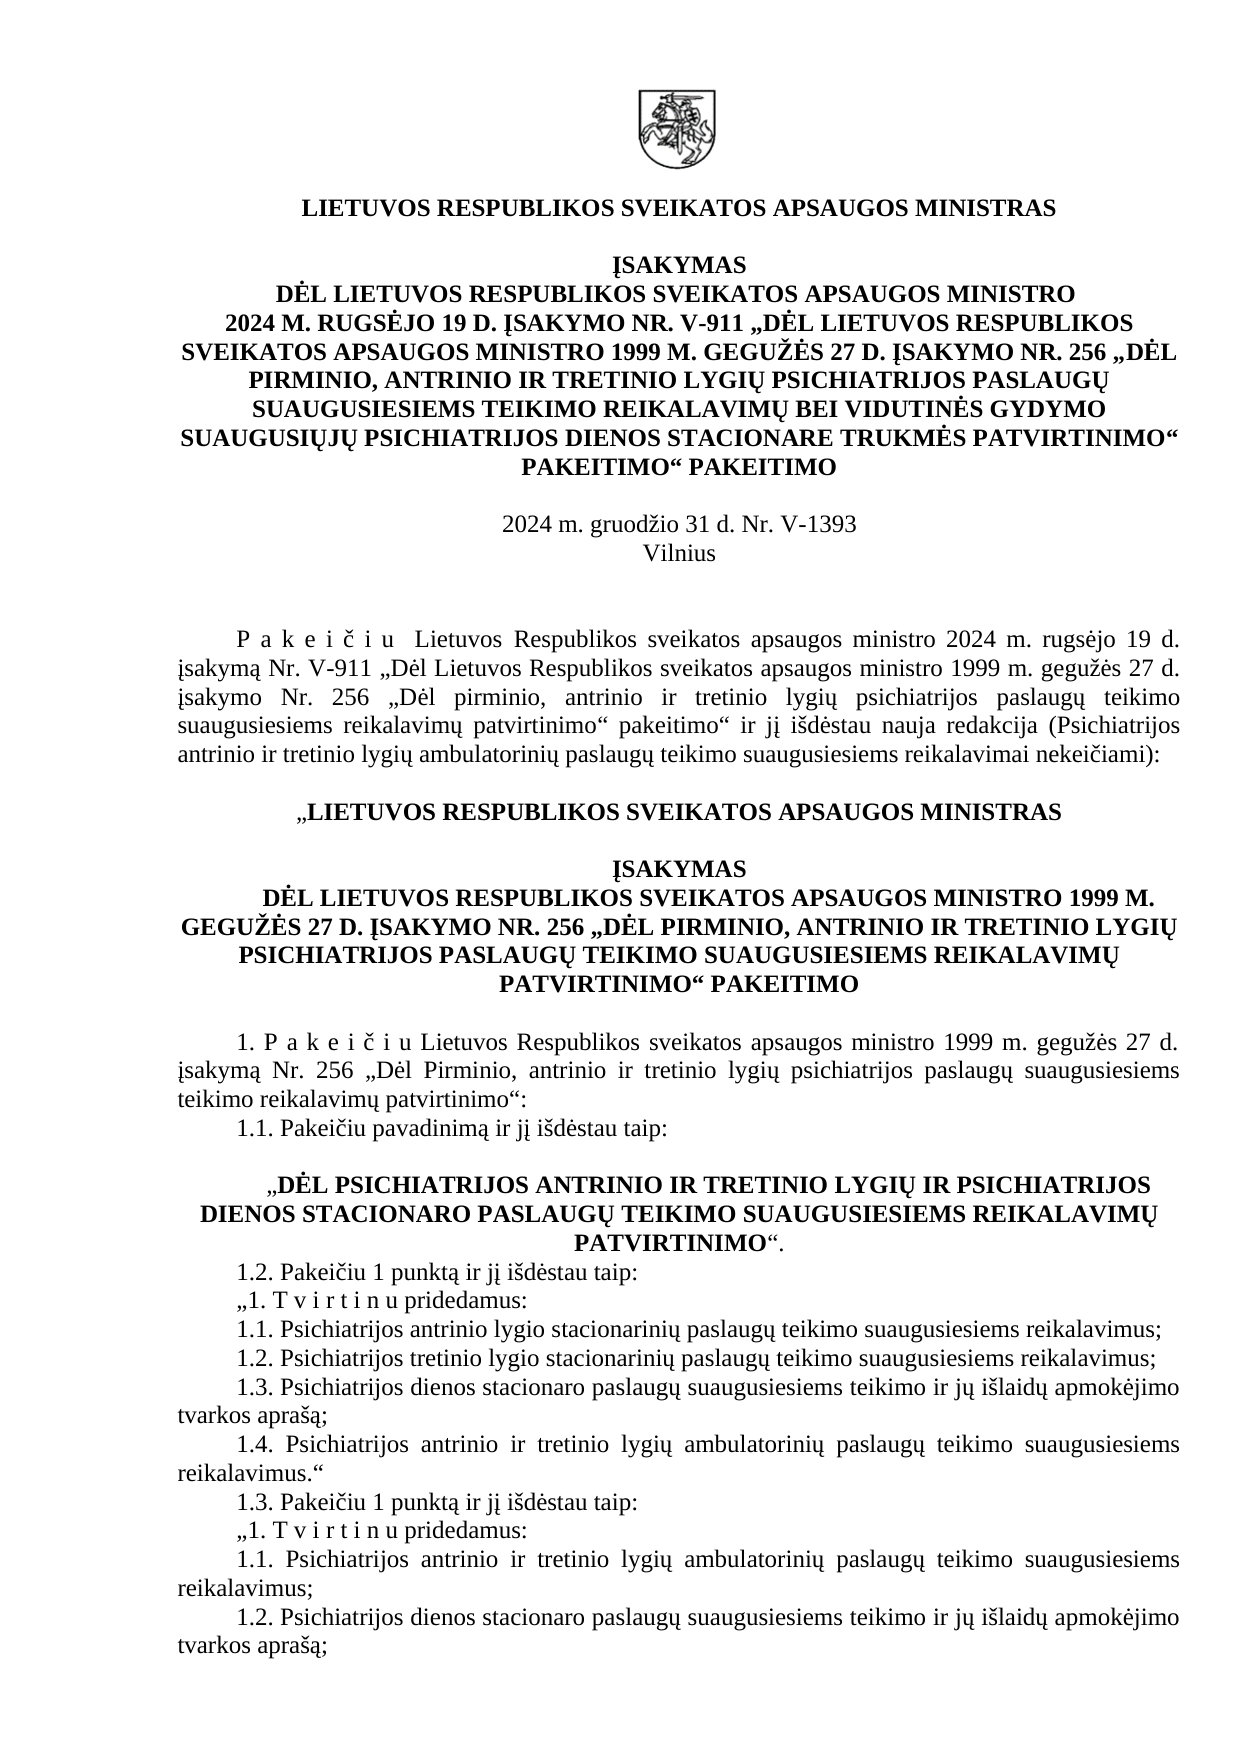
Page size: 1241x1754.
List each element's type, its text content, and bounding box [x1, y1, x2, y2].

text DĖL LIETUVOS RESPUBLIKOS SVEIKATOS APSAUGOS MINISTRO 1999 M. GEGUŽĖS 27 D. ĮSAKYMO NR. 256 „DĖL PIRMINIO, ANTRINIO IR TRETINIO LYGIŲ PSICHIATRIJOS PASLAUGŲ TEIKIMO SUAUGUSIESIEMS REIKALAVIMŲ PATVIRTINIMO“ PAKEITIMO [177, 883, 1181, 998]
text 1.3. Pakeičiu 1 punktą ir jį išdėstau taip: [177, 1487, 1181, 1515]
text 1.3. Psichiatrijos dienos stacionaro paslaugų suaugusiesiems teikimo ir jų išlaidų apmokėjimo tvarkos aprašą; [177, 1372, 1181, 1429]
text ĮSAKYMAS [177, 250, 1181, 279]
text P a k e i č i u Lietuvos Respublikos sveikatos apsaugos ministro 2024 m. rugsėjo 19 d. įsakymą Nr. V-911 „Dėl Lietuvos Respublikos sveikatos apsaugos ministro 1999 m. gegužės 27 d. įsakymo Nr. 256 „Dėl pirminio, antrinio ir tretinio lygių psichiatrijos paslaugų teikimo suaugusiesiems reikalavimų patvirtinimo“ pakeitimo“ ir jį išdėstau nauja redakcija (Psichiatrijos antrinio ir tretinio lygių ambulatorinių paslaugų teikimo suaugusiesiems reikalavimai nekeičiami): [177, 624, 1181, 768]
text LIETUVOS RESPUBLIKOS SVEIKATOS APSAUGOS MINISTRAS [177, 193, 1181, 222]
text DĖL LIETUVOS RESPUBLIKOS SVEIKATOS APSAUGOS MINISTRO [177, 279, 1181, 308]
text „1. T v i r t i n u pridedamus: [177, 1285, 1181, 1314]
text 1.4. Psichiatrijos antrinio ir tretinio lygių ambulatorinių paslaugų teikimo suaugusiesiems reikalavimus.“ [177, 1429, 1181, 1487]
text 1.1. Pakeičiu pavadinimą ir jį išdėstau taip: [177, 1113, 1181, 1142]
text ĮSAKYMAS [177, 854, 1181, 883]
text 1.2. Psichiatrijos tretinio lygio stacionarinių paslaugų teikimo suaugusiesiems reikalavimus; [177, 1343, 1181, 1372]
text 2024 m. gruodžio 31 d. Nr. V-1393 [177, 509, 1181, 538]
text 2024 M. RUGSĖJO 19 D. ĮSAKYMO NR. V-911 „DĖL LIETUVOS RESPUBLIKOS SVEIKATOS APSAUGOS MINISTRO 1999 M. GEGUŽĖS 27 D. ĮSAKYMO NR. 256 „DĖL PIRMINIO, ANTRINIO IR TRETINIO LYGIŲ PSICHIATRIJOS PASLAUGŲ SUAUGUSIESIEMS TEIKIMO REIKALAVIMŲ BEI VIDUTINĖS GYDYMO SUAUGUSIŲJŲ PSICHIATRIJOS DIENOS STACIONARE TRUKMĖS PATVIRTINIMO“ PAKEITIMO“ PAKEITIMO [177, 308, 1181, 480]
text 1.1. Psichiatrijos antrinio ir tretinio lygių ambulatorinių paslaugų teikimo suaugusiesiems reikalavimus; [177, 1544, 1181, 1602]
text Vilnius [177, 538, 1181, 567]
text „LIETUVOS RESPUBLIKOS SVEIKATOS APSAUGOS MINISTRAS [177, 797, 1181, 825]
text „1. T v i r t i n u pridedamus: [177, 1515, 1181, 1544]
text 1. P a k e i č i u Lietuvos Respublikos sveikatos apsaugos ministro 1999 m. gegužės 27 d. įsakymą Nr. 256 „Dėl Pirminio, antrinio ir tretinio lygių psichiatrijos paslaugų suaugusiesiems teikimo reikalavimų patvirtinimo“: [177, 1027, 1181, 1113]
text „DĖL PSICHIATRIJOS ANTRINIO IR TRETINIO LYGIŲ IR PSICHIATRIJOS DIENOS STACIONARO PASLAUGŲ TEIKIMO SUAUGUSIESIEMS REIKALAVIMŲ PATVIRTINIMO“. [177, 1170, 1181, 1257]
text 1.1. Psichiatrijos antrinio lygio stacionarinių paslaugų teikimo suaugusiesiems reikalavimus; [177, 1314, 1181, 1343]
text 1.2. Pakeičiu 1 punktą ir jį išdėstau taip: [177, 1257, 1181, 1285]
text 1.2. Psichiatrijos dienos stacionaro paslaugų suaugusiesiems teikimo ir jų išlaidų apmokėjimo tvarkos aprašą; [177, 1602, 1181, 1659]
